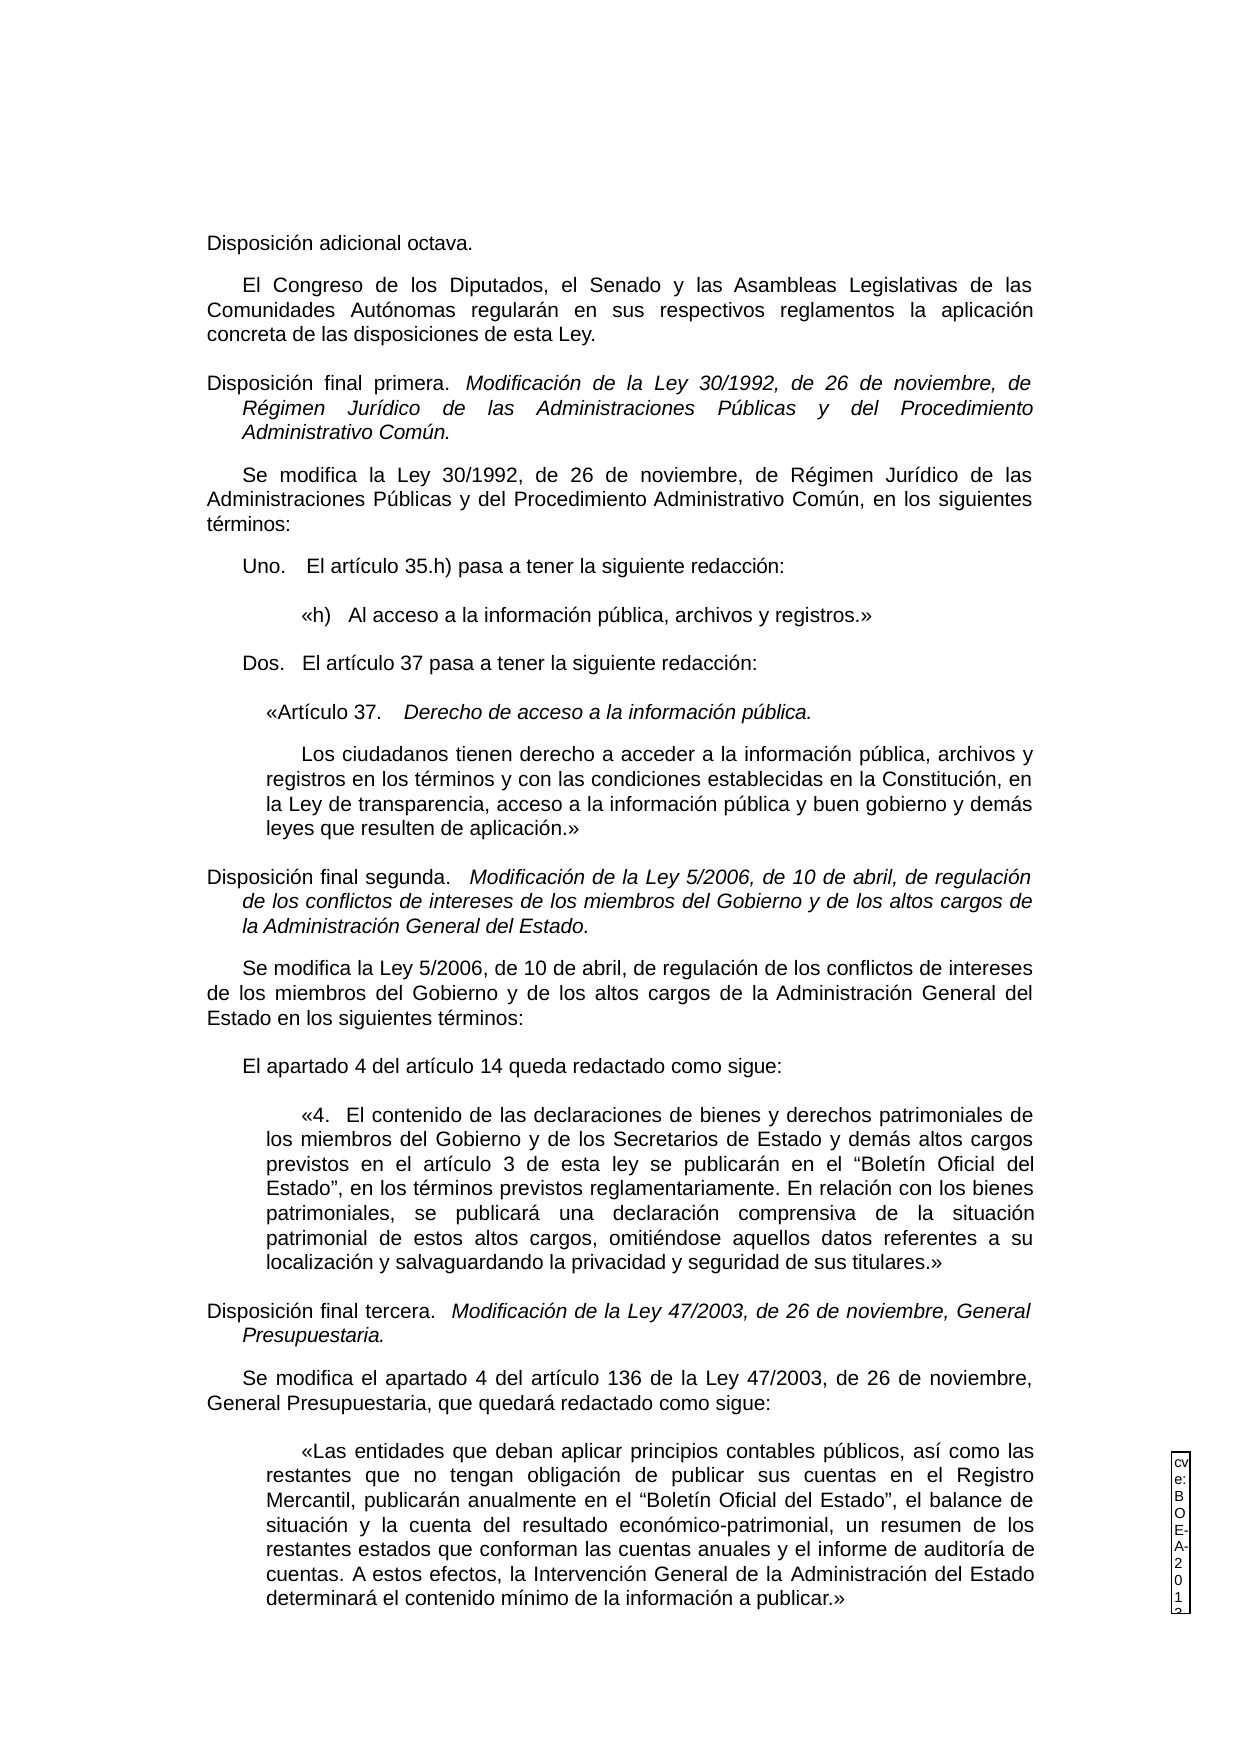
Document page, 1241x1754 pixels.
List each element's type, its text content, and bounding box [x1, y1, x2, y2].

text Disposición final primera. Modificación de la Ley 30/1992, de 26 de noviembre, de Régimen Jurídico de las Administraciones Públicas y del Procedimiento Administrativo Común. [207, 371, 1034, 444]
text Los ciudadanos tienen derecho a acceder a la información pública, archivos y registros en los términos y con las condiciones establecidas en la Constitución, en la Ley de transparencia, acceso a la información pública y buen gobierno y demás leyes que resulten de aplicación.» [266, 742, 1034, 840]
text Se modifica la Ley 5/2006, de 10 de abril, de regulación de los conflictos de intereses de los miembros del Gobierno y de los altos cargos de la Administración General del Estado en los siguientes términos: [207, 956, 1034, 1029]
text El Congreso de los Diputados, el Senado y las Asambleas Legislativas de las Comunidades Autónomas regularán en sus respectivos reglamentos la aplicación concreta de las disposiciones de esta Ley. [207, 273, 1034, 346]
text El apartado 4 del artículo 14 queda redactado como sigue: [242, 1054, 1192, 1078]
text «h) Al acceso a la información pública, archivos y registros.» Dos. El artículo 37 pasa a tener la siguiente redacción: [242, 603, 876, 675]
text cve: BOE-A-2013-12887 [1174, 1454, 1189, 1613]
text «Las entidades que deban aplicar principios contables públicos, así como las restantes que no tengan obligación de publicar sus cuentas en el Registro Mercantil, publicarán anualmente en el “Boletín Oficial del Estado”, el balance de situación y la cuenta del resultado económico-patrimonial, un resumen de los restantes estados que conforman las cuentas anuales y el informe de auditoría de cuentas. A estos efectos, la Intervención General de la Administración del Estado determinará el contenido mínimo de la información a publicar.» [266, 1439, 1035, 1610]
text Se modifica la Ley 30/1992, de 26 de noviembre, de Régimen Jurídico de las Administraciones Públicas y del Procedimiento Administrativo Común, en los siguientes términos: [207, 462, 1034, 536]
text Disposición adicional octava. [207, 230, 1192, 254]
text Uno. El artículo 35.h) pasa a tener la siguiente redacción: [242, 554, 1192, 578]
text Disposición final tercera. Modificación de la Ley 47/2003, de 26 de noviembre, General Presupuestaria. [207, 1299, 1034, 1347]
text Se modifica el apartado 4 del artículo 136 de la Ley 47/2003, de 26 de noviembre, General Presupuestaria, que quedará redactado como sigue: [207, 1366, 1034, 1414]
text «4. El contenido de las declaraciones de bienes y derechos patrimoniales de los miembros del Gobierno y de los Secretarios de Estado y demás altos cargos previstos en el artículo 3 de esta ley se publicarán en el “Boletín Oficial del Estado”, en los términos previstos reglamentariamente. En relación con los bienes patrimoniales, se publicará una declaración comprensiva de la situación patrimonial de estos altos cargos, omitiéndose aquellos datos referentes a su localización y salvaguardando la privacidad y seguridad de sus titulares.» [266, 1102, 1035, 1274]
text Disposición final segunda. Modificación de la Ley 5/2006, de 10 de abril, de regulación de los conflictos de intereses de los miembros del Gobierno y de los altos cargos de la Administración General del Estado. [207, 864, 1034, 938]
text «Artículo 37. Derecho de acceso a la información pública. [266, 699, 1192, 723]
